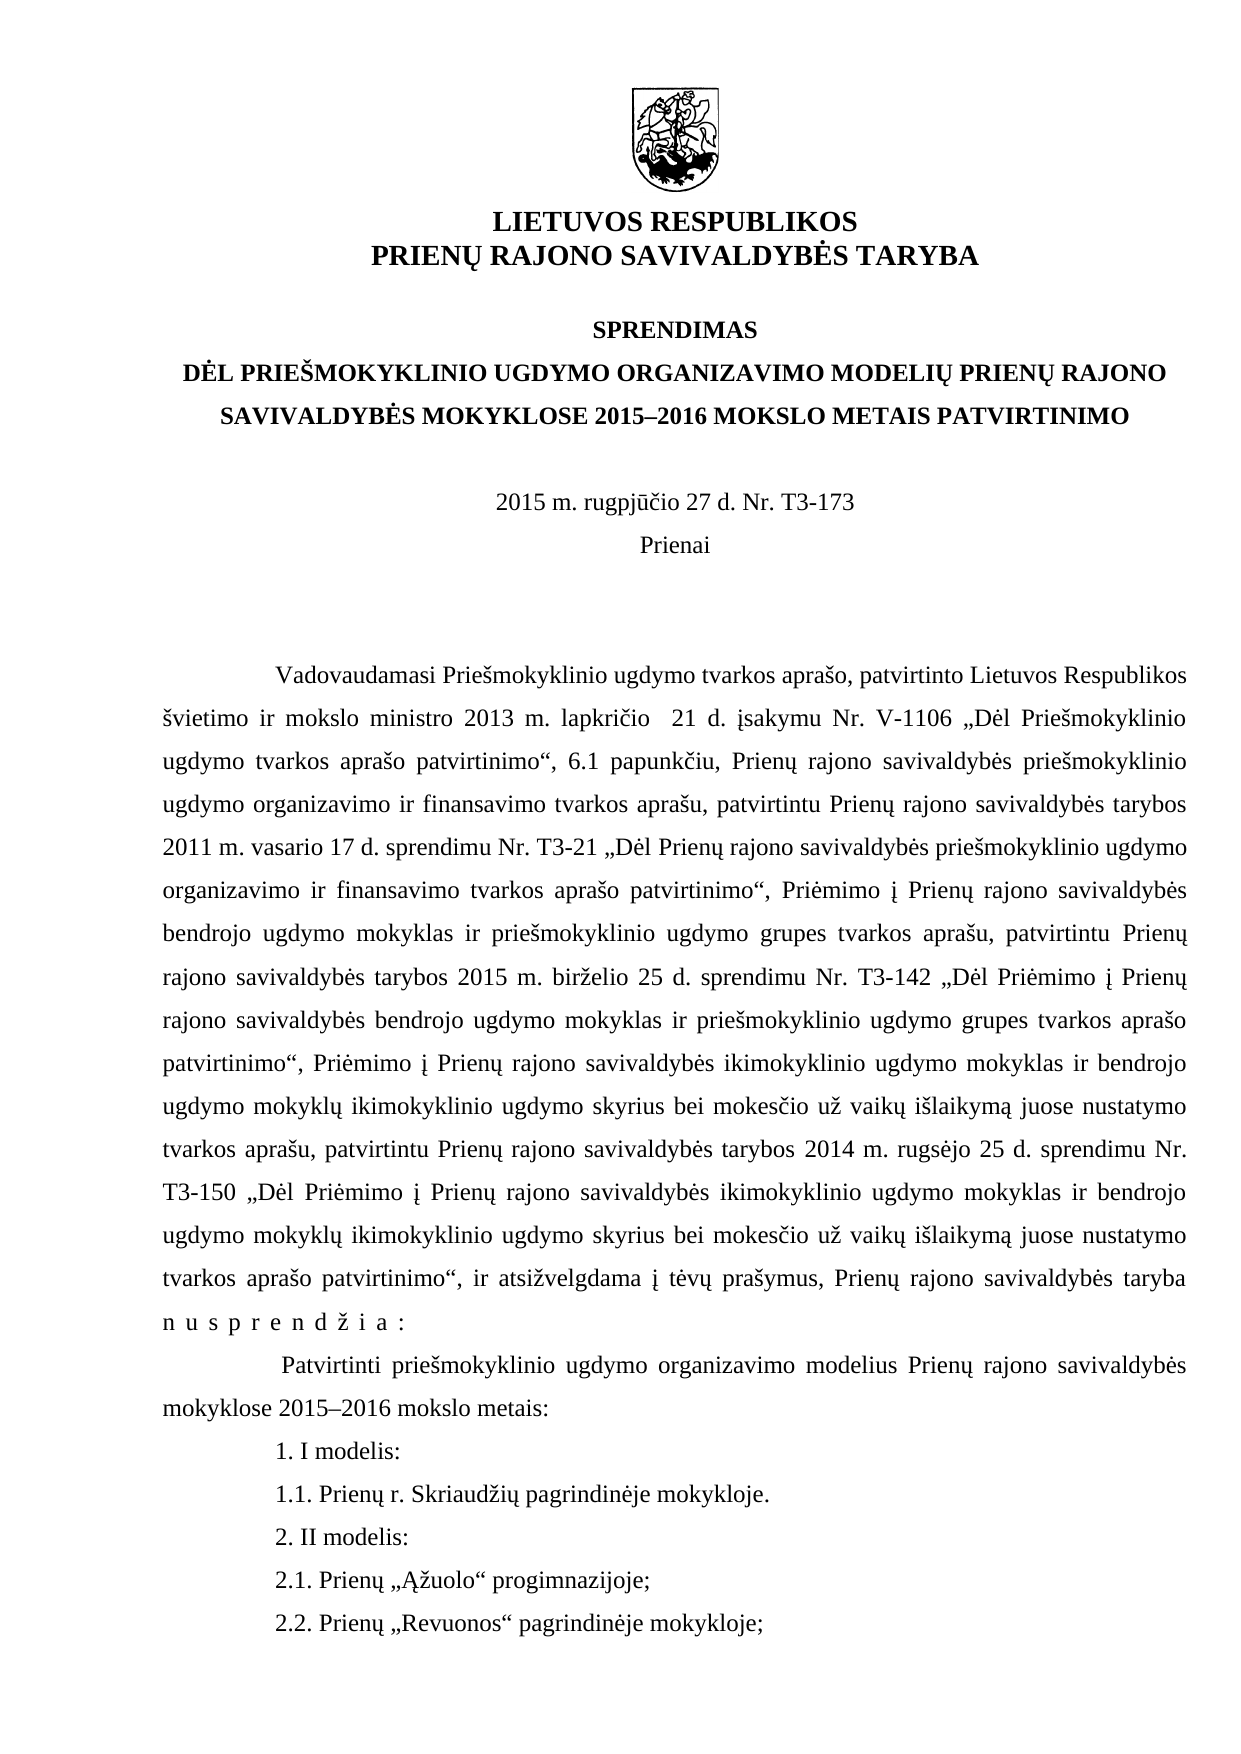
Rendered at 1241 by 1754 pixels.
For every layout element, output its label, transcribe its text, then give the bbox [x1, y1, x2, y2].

text 2015 m. rugpjūčio 27 d. Nr. T3-173 [162, 487, 1187, 516]
text Patvirtinti priešmokyklinio ugdymo organizavimo modelius Prienų rajono savivaldybės mokyklose 2015–2016 mokslo metais: [162, 1350, 1187, 1422]
text 1. I modelis: [162, 1436, 1187, 1465]
text LIETUVOS RESPUBLIKOS [162, 204, 1187, 238]
text DĖL PRIEŠMOKYKLINIO UGDYMO ORGANIZAVIMO MODELIŲ PRIENŲ RAJONO SAVIVALDYBĖS MOKYKLOSE 2015–2016 MOKSLO METAIS PATVIRTINIMO [162, 358, 1187, 430]
text 2. II modelis: [162, 1522, 1187, 1551]
text Vadovaudamasi Priešmokyklinio ugdymo tvarkos aprašo, patvirtinto Lietuvos Respublikos švietimo ir mokslo ministro 2013 m. lapkričio 21 d. įsakymu Nr. V-1106 „Dėl Priešmokyklinio ugdymo tvarkos aprašo patvirtinimo“, 6.1 papunkčiu, Prienų rajono savivaldybės priešmokyklinio ugdymo organizavimo ir finansavimo tvarkos aprašu, patvirtintu Prienų rajono savivaldybės tarybos 2011 m. vasario 17 d. sprendimu Nr. T3-21 „Dėl Prienų rajono savivaldybės priešmokyklinio ugdymo organizavimo ir finansavimo tvarkos aprašo patvirtinimo“, Priėmimo į Prienų rajono savivaldybės bendrojo ugdymo mokyklas ir priešmokyklinio ugdymo grupes tvarkos aprašu, patvirtintu Prienų rajono savivaldybės tarybos 2015 m. birželio 25 d. sprendimu Nr. T3-142 „Dėl Priėmimo į Prienų rajono savivaldybės bendrojo ugdymo mokyklas ir priešmokyklinio ugdymo grupes tvarkos aprašo patvirtinimo“, Priėmimo į Prienų rajono savivaldybės ikimokyklinio ugdymo mokyklas ir bendrojo ugdymo mokyklų ikimokyklinio ugdymo skyrius bei mokesčio už vaikų išlaikymą juose nustatymo tvarkos aprašu, patvirtintu Prienų rajono savivaldybės tarybos 2014 m. rugsėjo 25 d. sprendimu Nr. T3-150 „Dėl Priėmimo į Prienų rajono savivaldybės ikimokyklinio ugdymo mokyklas ir bendrojo ugdymo mokyklų ikimokyklinio ugdymo skyrius bei mokesčio už vaikų išlaikymą juose nustatymo tvarkos aprašo patvirtinimo“, ir atsižvelgdama į tėvų prašymus, Prienų rajono savivaldybės taryba nusprendžia: [162, 660, 1187, 1335]
text PRIENŲ RAJONO SAVIVALDYBĖS TARYBA [162, 238, 1187, 272]
text 1.1. Prienų r. Skriaudžių pagrindinėje mokykloje. [162, 1479, 1187, 1508]
text 2.1. Prienų „Ąžuolo“ progimnazijoje; [162, 1565, 1187, 1594]
text SPRENDIMAS [162, 315, 1187, 343]
text 2.2. Prienų „Revuonos“ pagrindinėje mokykloje; [162, 1608, 1187, 1637]
text Prienai [162, 530, 1187, 559]
